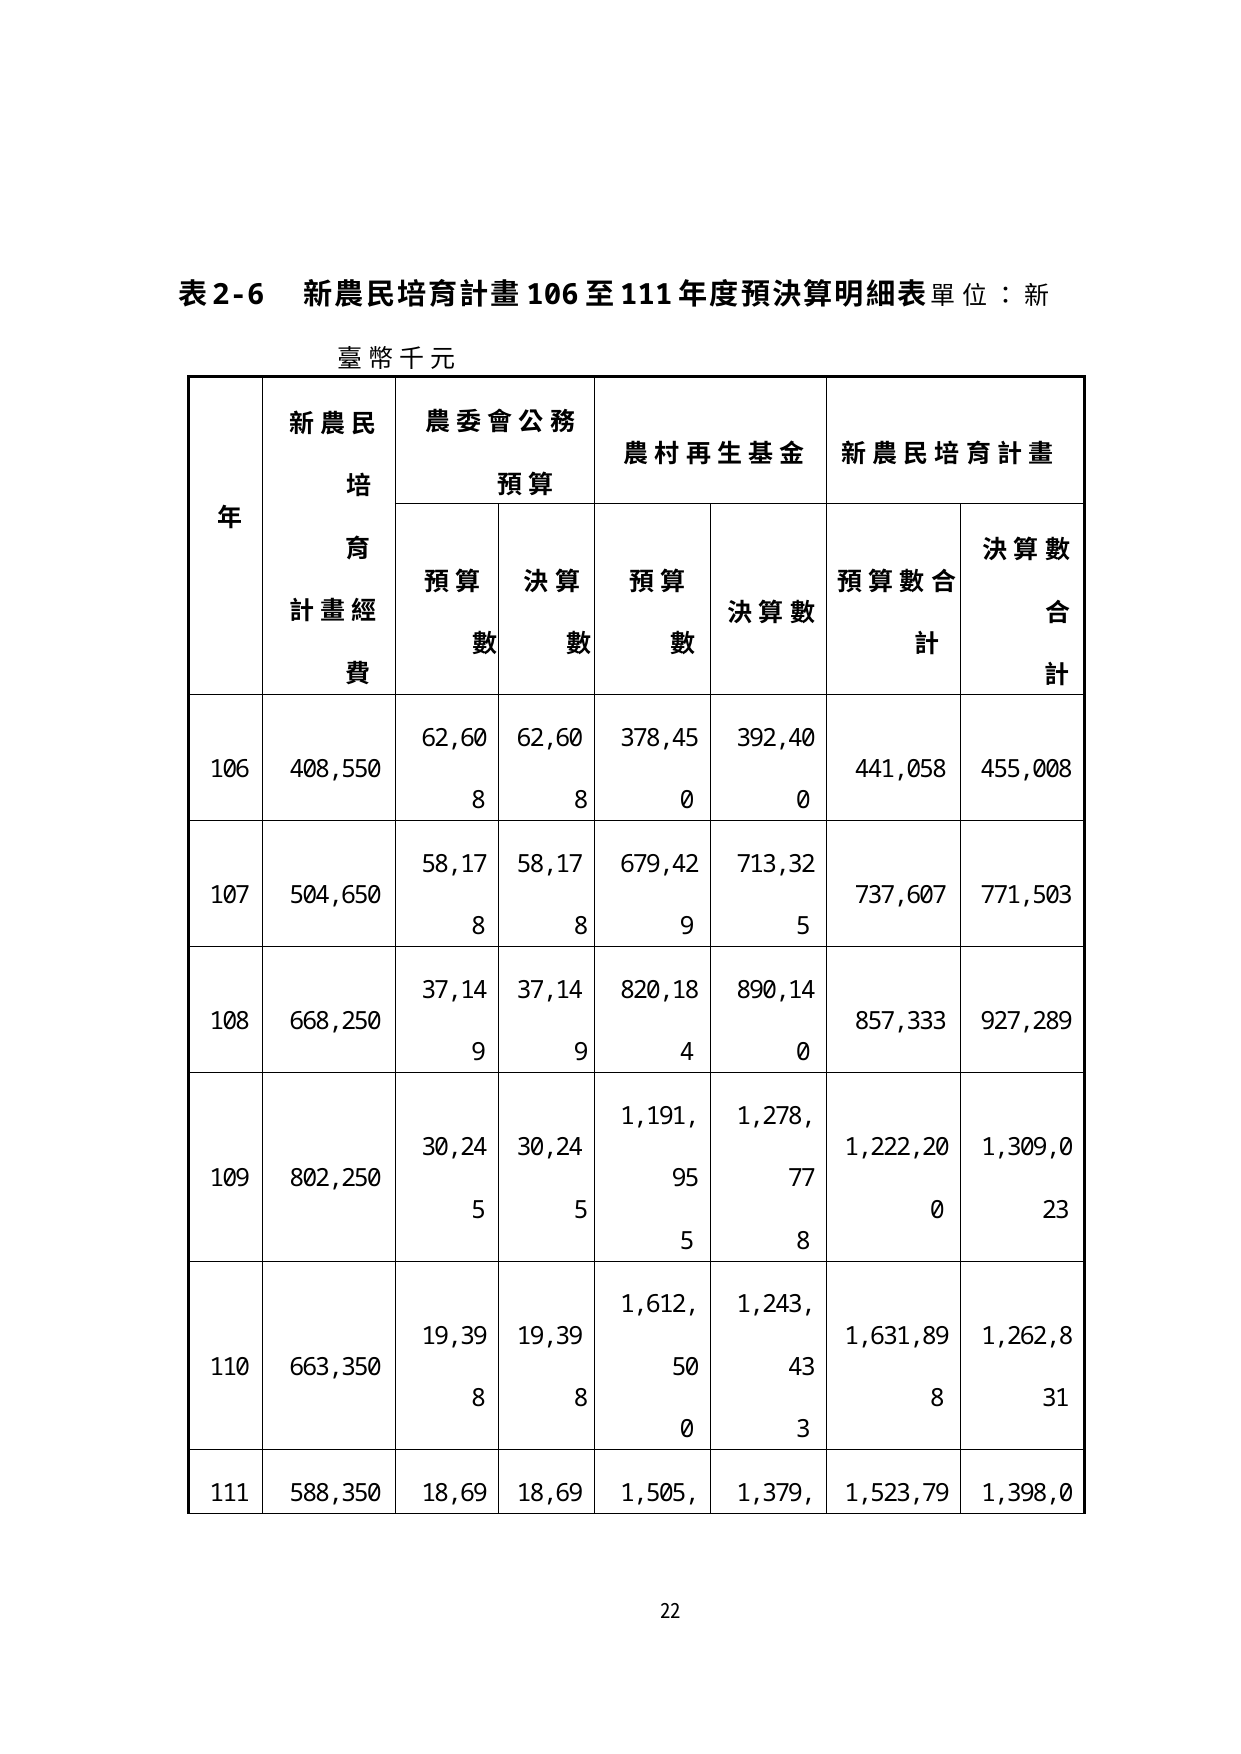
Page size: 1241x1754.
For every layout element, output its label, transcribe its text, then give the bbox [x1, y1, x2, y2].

table_header 農委會公務預算 [396, 378, 594, 503]
table_cell 1,278,778 [711, 1073, 826, 1261]
table_cell 37,149 [396, 947, 498, 1072]
table_cell 668,250 [263, 947, 395, 1072]
table_cell 663,350 [263, 1262, 395, 1449]
table_header 新農民培育 計畫經費 [263, 378, 395, 694]
table_cell 392,400 [711, 695, 826, 820]
table_cell 1,505, [595, 1450, 710, 1513]
table_cell 58,178 [499, 821, 594, 946]
table_cell 18,69 [396, 1450, 498, 1513]
table_cell 預算數合計 [827, 504, 960, 694]
table_cell 1,191,955 [595, 1073, 710, 1261]
table_cell 預算數 [396, 504, 498, 694]
table_cell 679,429 [595, 821, 710, 946]
table_cell 決算數 [499, 504, 594, 694]
table_cell 455,008 [961, 695, 1083, 820]
table_cell 107 [190, 821, 262, 946]
table_cell 890,140 [711, 947, 826, 1072]
table_cell 108 [190, 947, 262, 1072]
table_cell 62,608 [499, 695, 594, 820]
table_cell 1,523,79 [827, 1450, 960, 1513]
table_header 農村再生基金 [595, 378, 826, 503]
table_header 新農民培育計畫 [827, 378, 1083, 503]
table_cell 18,69 [499, 1450, 594, 1513]
table_cell 1,398,0 [961, 1450, 1083, 1513]
table_cell 820,184 [595, 947, 710, 1072]
table_cell 588,350 [263, 1450, 395, 1513]
table_cell 802,250 [263, 1073, 395, 1261]
table_cell 30,245 [499, 1073, 594, 1261]
table_cell 1,379, [711, 1450, 826, 1513]
table_cell 927,289 [961, 947, 1083, 1072]
table_cell 37,149 [499, 947, 594, 1072]
table_cell 408,550 [263, 695, 395, 820]
table_cell 1,612,500 [595, 1262, 710, 1449]
table_cell 713,325 [711, 821, 826, 946]
table_cell 1,309,023 [961, 1073, 1083, 1261]
table_cell 737,607 [827, 821, 960, 946]
table_cell 441,058 [827, 695, 960, 820]
table_cell 1,631,898 [827, 1262, 960, 1449]
table_cell 19,398 [396, 1262, 498, 1449]
table_cell 30,245 [396, 1073, 498, 1261]
table_cell 106 [190, 695, 262, 820]
table_cell 決算數 [711, 504, 826, 694]
table_cell 857,333 [827, 947, 960, 1072]
table_cell 504,650 [263, 821, 395, 946]
table_cell 58,178 [396, 821, 498, 946]
table_cell 決算數合計 [961, 504, 1083, 694]
table_header 年度 [190, 378, 262, 694]
table_cell 110 [190, 1262, 262, 1449]
table_cell 109 [190, 1073, 262, 1261]
table_cell 預算數 [595, 504, 710, 694]
table_cell 1,243,433 [711, 1262, 826, 1449]
text 表2-6 新農民培育計畫106至111年度預決算明細表單位：新臺幣千元 [177, 250, 1063, 375]
table_cell 62,608 [396, 695, 498, 820]
table_cell 1,222,200 [827, 1073, 960, 1261]
table_cell 771,503 [961, 821, 1083, 946]
table_cell 1,262,831 [961, 1262, 1083, 1449]
table_cell 378,450 [595, 695, 710, 820]
table_cell 111 [190, 1450, 262, 1513]
table_cell 19,398 [499, 1262, 594, 1449]
